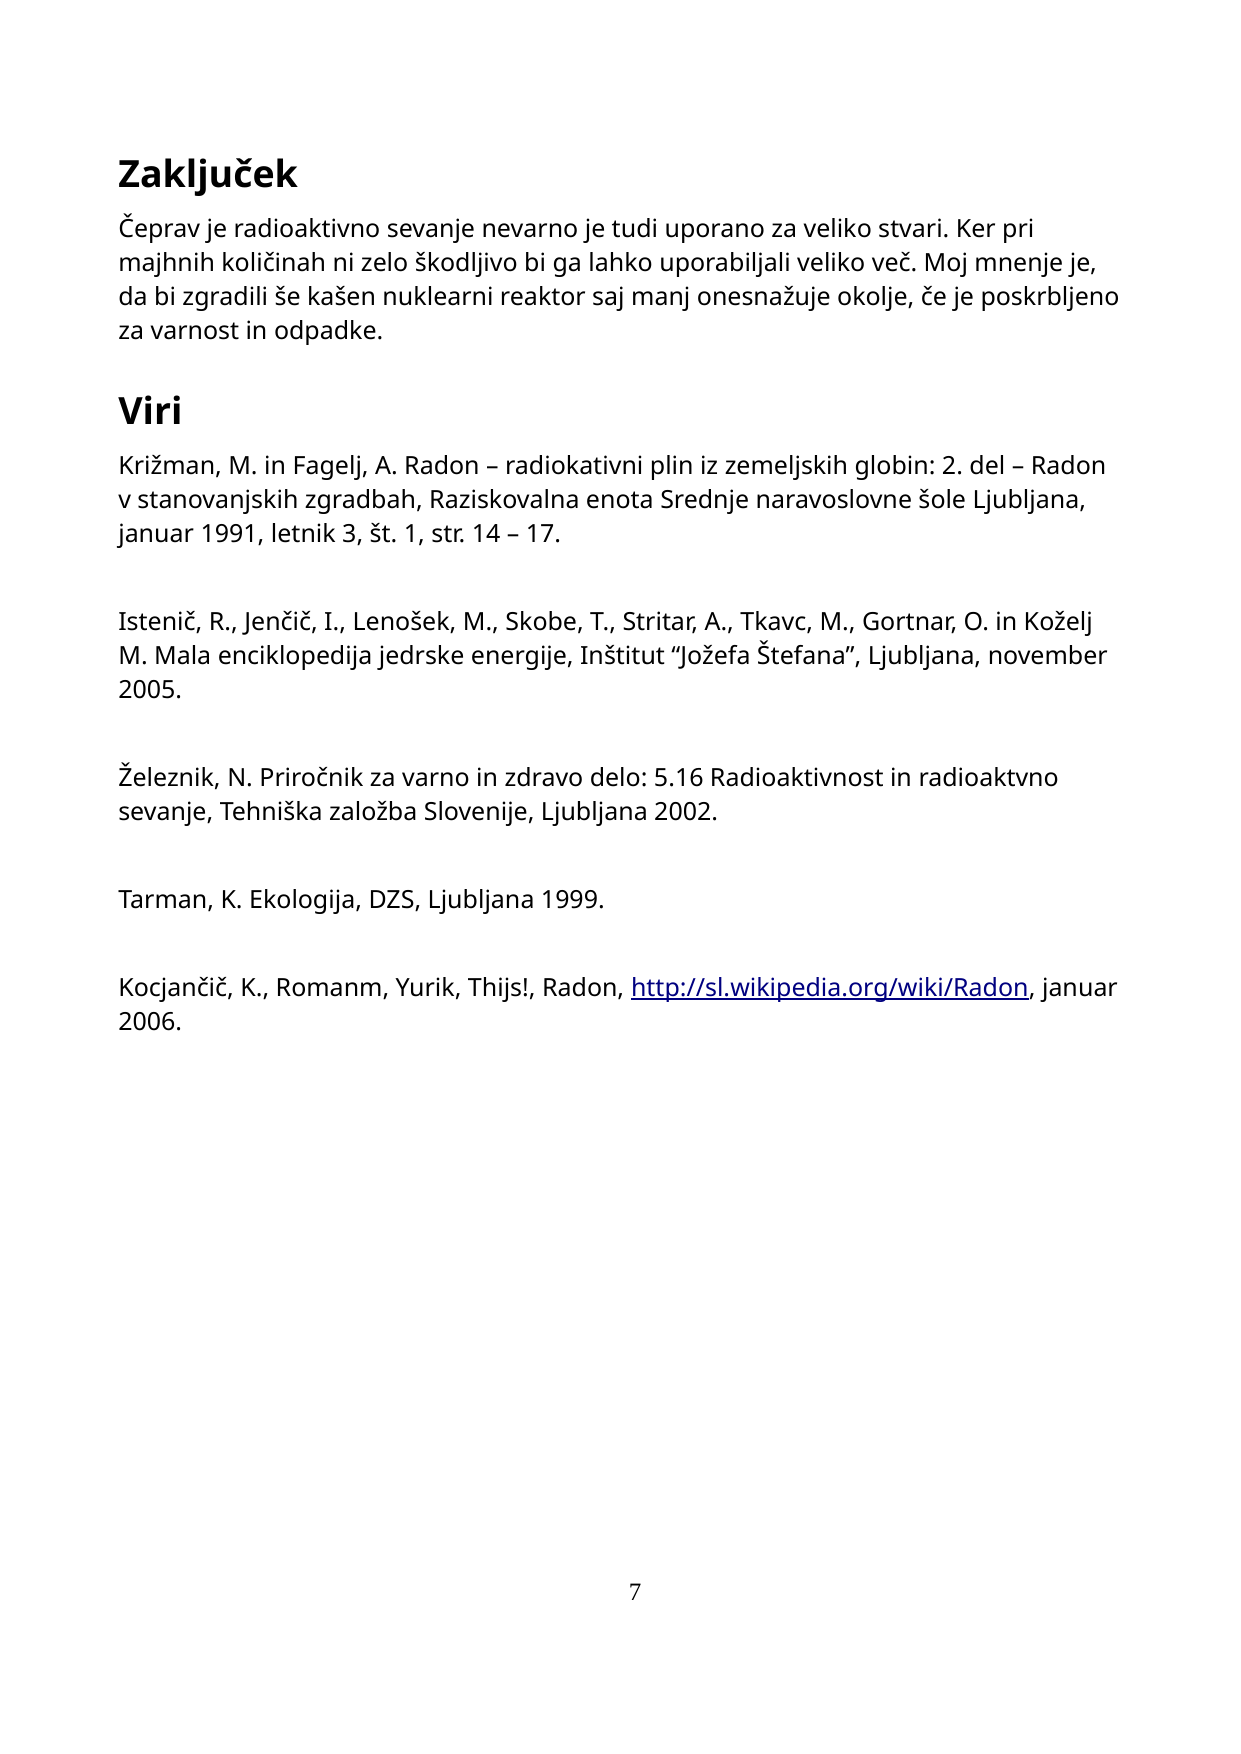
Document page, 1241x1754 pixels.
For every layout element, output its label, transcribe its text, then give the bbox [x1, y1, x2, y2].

text Istenič, R., Jenčič, I., Lenošek, M., Skobe, T., Stritar, A., Tkavc, M., Gortnar, O. in Koželj M. Mala enciklopedija jedrske energije, Inštitut “Jožefa Štefana”, Ljubljana, november 2005. [118, 604, 1122, 706]
text Tarman, K. Ekologija, DZS, Ljubljana 1999. [118, 881, 1122, 916]
text Železnik, N. Priročnik za varno in zdravo delo: 5.16 Radioaktivnost in radioaktvno sevanje, Tehniška založba Slovenije, Ljubljana 2002. [118, 759, 1122, 828]
subtitle Zaključek [118, 147, 1122, 198]
text Kocjančič, K., Romanm, Yurik, Thijs!, Radon, http://sl.wikipedia.org/wiki/Radon, januar 2006. [118, 969, 1122, 1037]
text Čeprav je radioaktivno sevanje nevarno je tudi uporano za veliko stvari. Ker pri majhnih količinah ni zelo škodljivo bi ga lahko uporabiljali veliko več. Moj mnenje je, da bi zgradili še kašen nuklearni reaktor saj manj onesnažuje okolje, če je poskrbljeno za varnost in odpadke. [118, 210, 1122, 347]
text Križman, M. in Fagelj, A. Radon – radiokativni plin iz zemeljskih globin: 2. del – Radon v stanovanjskih zgradbah, Raziskovalna enota Srednje naravoslovne šole Ljubljana, januar 1991, letnik 3, št. 1, str. 14 – 17. [118, 448, 1122, 550]
subtitle Viri [118, 384, 1122, 435]
